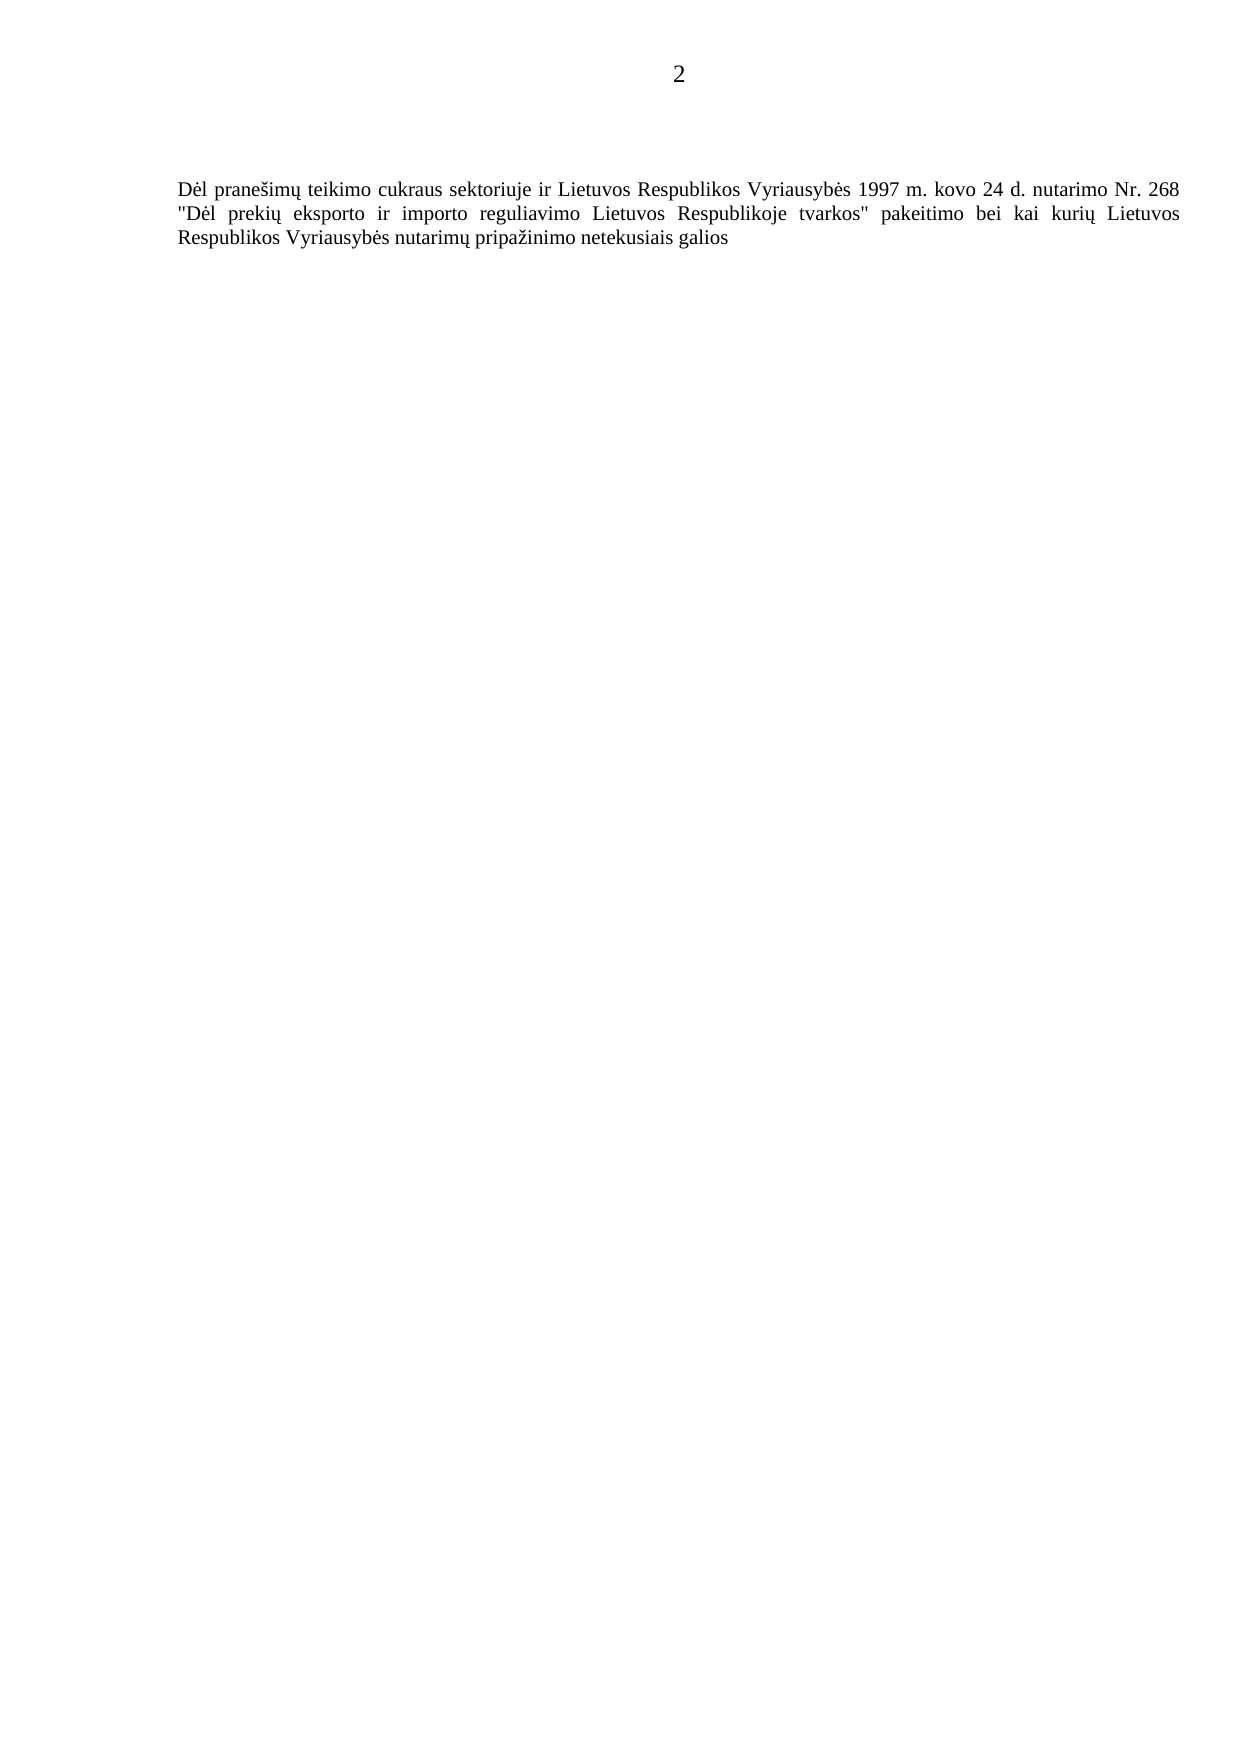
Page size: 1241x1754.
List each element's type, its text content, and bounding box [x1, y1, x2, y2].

text Dėl pranešimų teikimo cukraus sektoriuje ir Lietuvos Respublikos Vyriausybės 1997 m. kovo 24 d. nutarimo Nr. 268 "Dėl prekių eksporto ir importo reguliavimo Lietuvos Respublikoje tvarkos" pakeitimo bei kai kurių Lietuvos Respublikos Vyriausybės nutarimų pripažinimo netekusiais galios [177, 177, 1181, 249]
